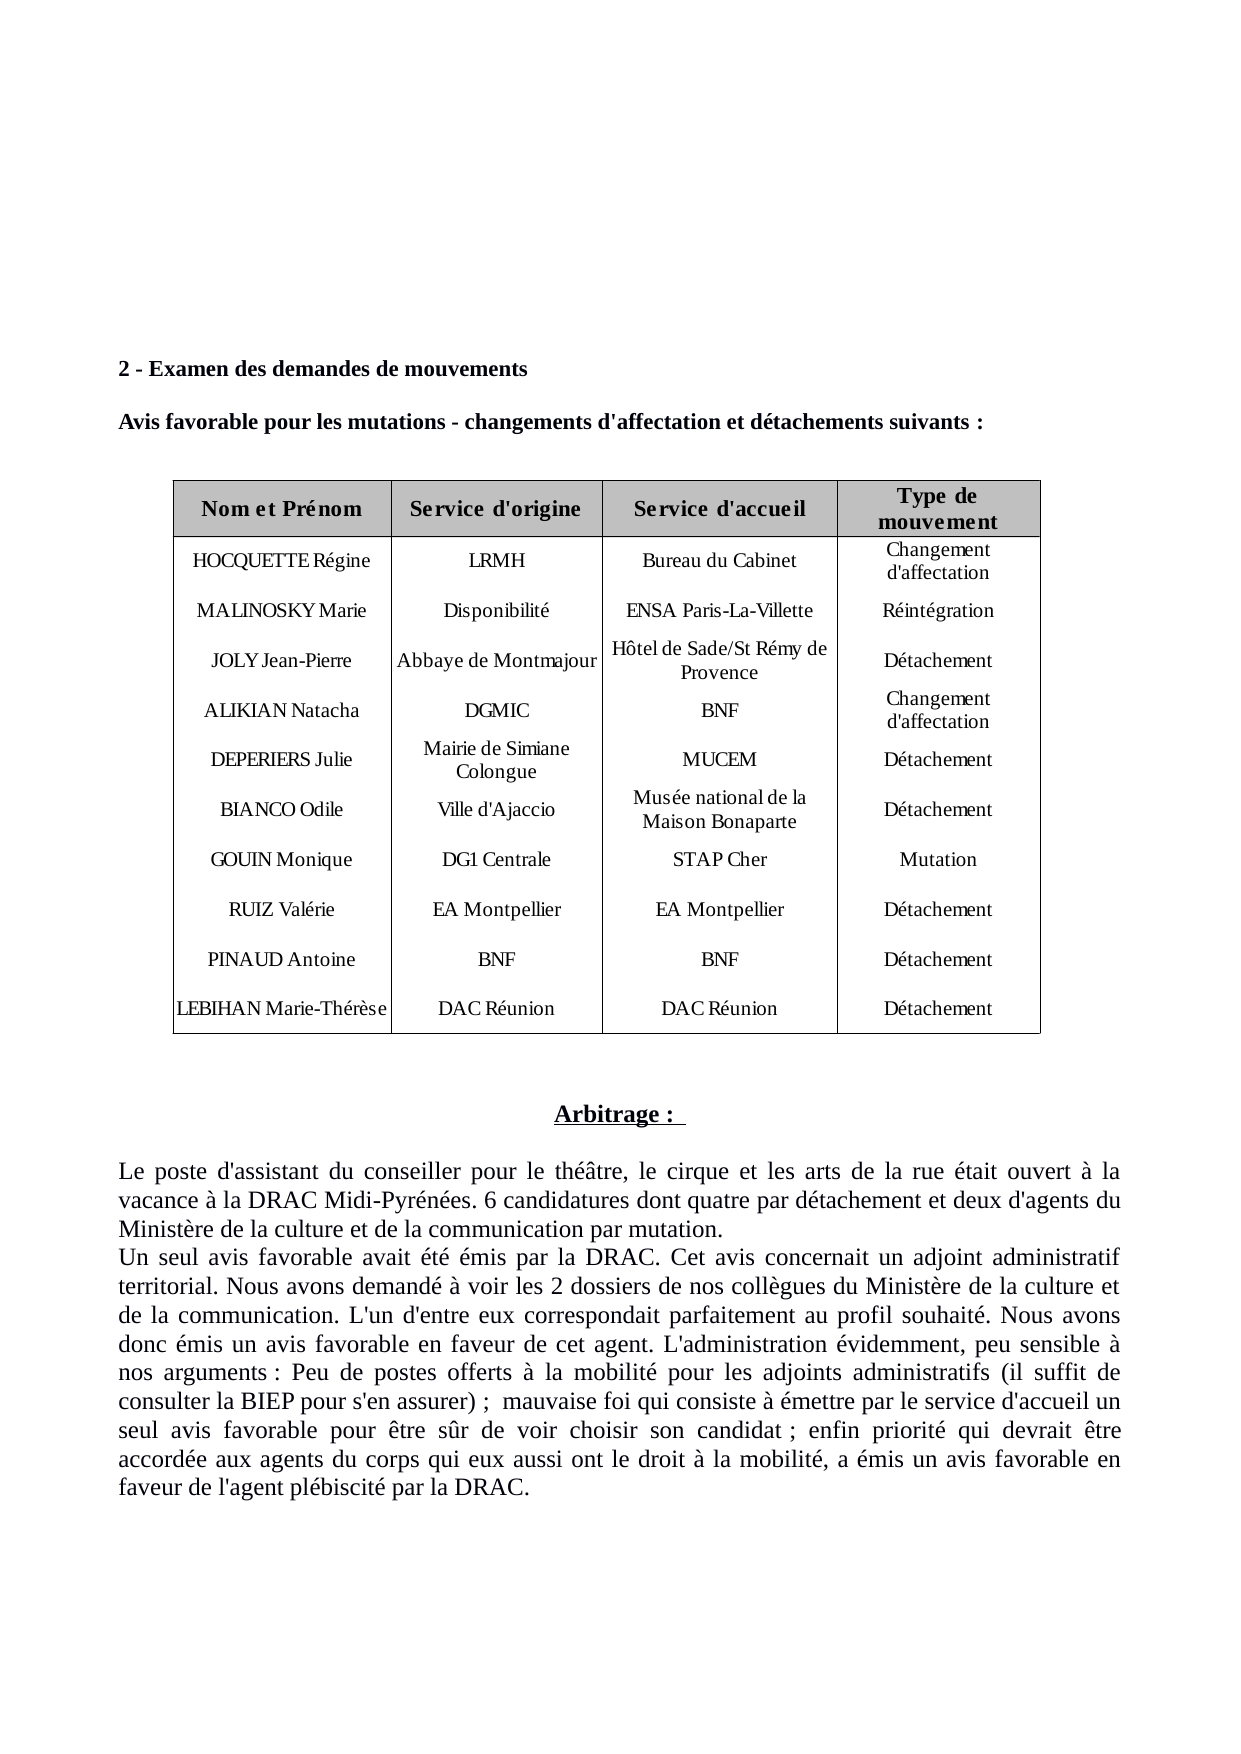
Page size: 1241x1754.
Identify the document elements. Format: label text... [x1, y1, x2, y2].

text Arbitrage : [118, 1099, 1122, 1127]
text 2 - Examen des demandes de mouvements [118, 355, 1122, 382]
text Le poste d'assistant du conseiller pour le théâtre, le cirque et les arts de la rue était ouvert à la vacance à la DRAC Midi-Pyrénées. 6 candidatures dont quatre par détachement et deux d'agents du Ministère de la culture et de la communication par mutation. [118, 1156, 1122, 1242]
text Avis favorable pour les mutations - changements d'affectation et détachements suivants : [118, 408, 1122, 434]
text Un seul avis favorable avait été émis par la DRAC. Cet avis concernait un adjoint administratif territorial. Nous avons demandé à voir les 2 dossiers de nos collègues du Ministère de la culture et de la communication. L'un d'entre eux correspondait parfaitement au profil souhaité. Nous avons donc émis un avis favorable en faveur de cet agent. L'administration évidemment, peu sensible à nos arguments : Peu de postes offerts à la mobilité pour les adjoints administratifs (il suffit de consulter la BIEP pour s'en assurer) ; mauvaise foi qui consiste à émettre par le service d'accueil un seul avis favorable pour être sûr de voir choisir son candidat ; enfin priorité qui devrait être accordée aux agents du corps qui eux aussi ont le droit à la mobilité, a émis un avis favorable en faveur de l'agent plébiscité par la DRAC. [118, 1242, 1122, 1501]
